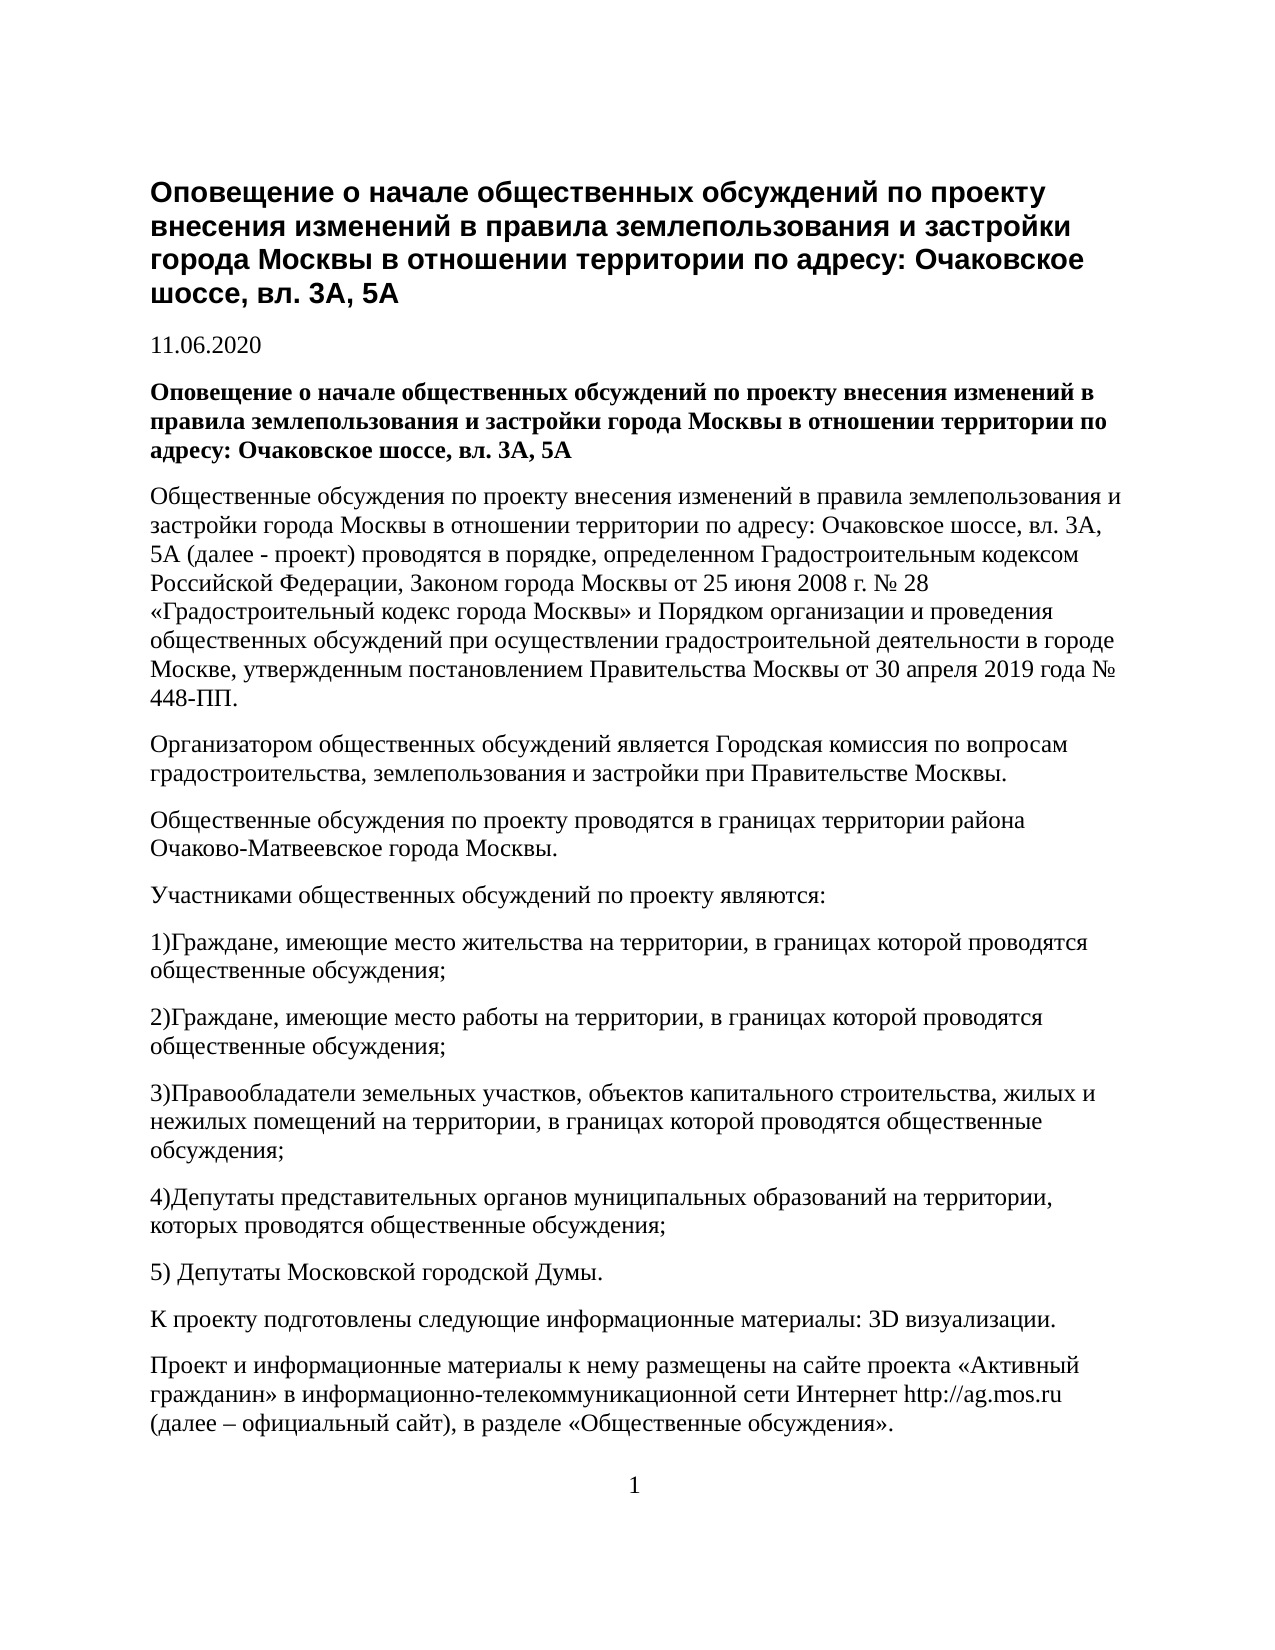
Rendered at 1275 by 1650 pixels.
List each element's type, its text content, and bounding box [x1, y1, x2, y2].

text К проекту подготовлены следующие информационные материалы: 3D визуализации. [150, 1304, 1125, 1333]
text Проект и информационные материалы к нему размещены на сайте проекта «Активный гражданин» в информационно-телекоммуникационной сети Интернет http://ag.mos.ru (далее – официальный сайт), в разделе «Общественные обсуждения». [150, 1351, 1125, 1437]
text 11.06.2020 [150, 331, 1125, 359]
text 1)Граждане, имеющие место жительства на территории, в границах которой проводятся общественные обсуждения; [150, 927, 1125, 984]
text 3)Правообладатели земельных участков, объектов капитального строительства, жилых и нежилых помещений на территории, в границах которой проводятся общественные обсуждения; [150, 1078, 1125, 1164]
text 4)Депутаты представительных органов муниципальных образований на территории, которых проводятся общественные обсуждения; [150, 1182, 1125, 1239]
text Участниками общественных обсуждений по проекту являются: [150, 880, 1125, 909]
text Общественные обсуждения по проекту проводятся в границах территории района Очаково-Матвеевское города Москвы. [150, 805, 1125, 862]
text 2)Граждане, имеющие место работы на территории, в границах которой проводятся общественные обсуждения; [150, 1002, 1125, 1060]
text Общественные обсуждения по проекту внесения изменений в правила землепользования и застройки города Москвы в отношении территории по адресу: Очаковское шоссе, вл. 3А, 5А (далее - проект) проводятся в порядке, определенном Градостроительным кодексом Российской Федерации, Законом города Москвы от 25 июня 2008 г. № 28 «Градостроительный кодекс города Москвы» и Порядком организации и проведения общественных обсуждений при осуществлении градостроительной деятельности в городе Москве, утвержденным постановлением Правительства Москвы от 30 апреля 2019 года № 448-ПП. [150, 481, 1125, 711]
text Оповещение о начале общественных обсуждений по проекту внесения изменений в правила землепользования и застройки города Москвы в отношении территории по адресу: Очаковское шоссе, вл. 3А, 5А [150, 377, 1125, 463]
subtitle Оповещение о начале общественных обсуждений по проекту внесения изменений в правила землепользования и застройки города Москвы в отношении территории по адресу: Очаковское шоссе, вл. 3А, 5А [150, 175, 1125, 309]
text 5) Депутаты Московской городской Думы. [150, 1257, 1125, 1286]
text Организатором общественных обсуждений является Городская комиссия по вопросам градостроительства, землепользования и застройки при Правительстве Москвы. [150, 729, 1125, 787]
